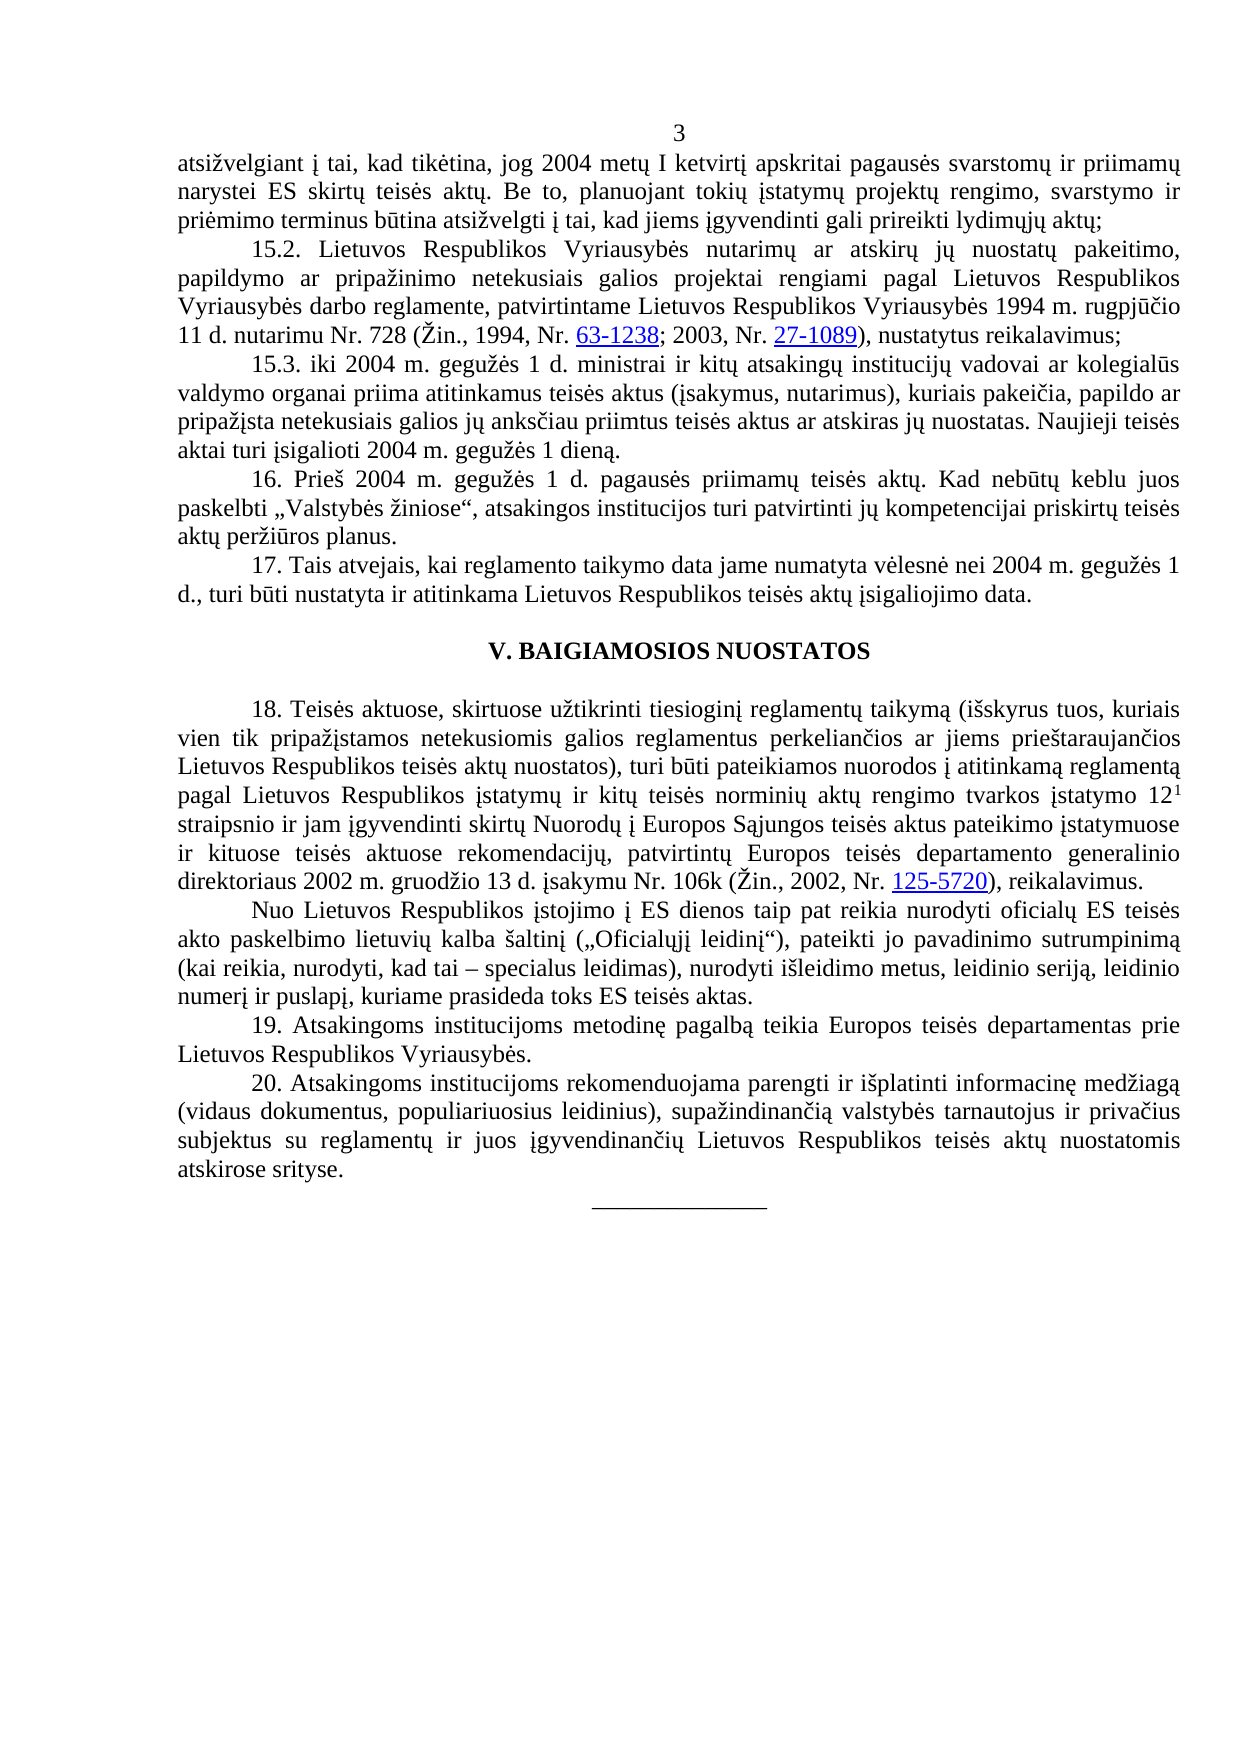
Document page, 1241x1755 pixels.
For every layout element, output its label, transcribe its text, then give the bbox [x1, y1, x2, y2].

text atsižvelgiant į tai, kad tikėtina, jog 2004 metų I ketvirtį apskritai pagausės svarstomų ir priimamų narystei ES skirtų teisės aktų. Be to, planuojant tokių įstatymų projektų rengimo, svarstymo ir priėmimo terminus būtina atsižvelgti į tai, kad jiems įgyvendinti gali prireikti lydimųjų aktų; [177, 148, 1181, 234]
text Nuo Lietuvos Respublikos įstojimo į ES dienos taip pat reikia nurodyti oficialų ES teisės akto paskelbimo lietuvių kalba šaltinį („Oficialųjį leidinį“), pateikti jo pavadinimo sutrumpinimą (kai reikia, nurodyti, kad tai – specialus leidimas), nurodyti išleidimo metus, leidinio seriją, leidinio numerį ir puslapį, kuriame prasideda toks ES teisės aktas. [177, 895, 1181, 1010]
text 17. Tais atvejais, kai reglamento taikymo data jame numatyta vėlesnė nei 2004 m. gegužės 1 d., turi būti nustatyta ir atitinkama Lietuvos Respublikos teisės aktų įsigaliojimo data. [177, 550, 1181, 608]
text V. BAIGIAMOSIOS NUOSTATOS [177, 636, 1181, 665]
text 20. Atsakingoms institucijoms rekomenduojama parengti ir išplatinti informacinę medžiagą (vidaus dokumentus, populiariuosius leidinius), supažindinančią valstybės tarnautojus ir privačius subjektus su reglamentų ir juos įgyvendinančių Lietuvos Respublikos teisės aktų nuostatomis atskirose srityse. [177, 1068, 1181, 1183]
text 15.3. iki 2004 m. gegužės 1 d. ministrai ir kitų atsakingų institucijų vadovai ar kolegialūs valdymo organai priima atitinkamus teisės aktus (įsakymus, nutarimus), kuriais pakeičia, papildo ar pripažįsta netekusiais galios jų anksčiau priimtus teisės aktus ar atskiras jų nuostatas. Naujieji teisės aktai turi įsigalioti 2004 m. gegužės 1 dieną. [177, 349, 1181, 464]
text 16. Prieš 2004 m. gegužės 1 d. pagausės priimamų teisės aktų. Kad nebūtų keblu juos paskelbti „Valstybės žiniose“, atsakingos institucijos turi patvirtinti jų kompetencijai priskirtų teisės aktų peržiūros planus. [177, 464, 1181, 550]
text 19. Atsakingoms institucijoms metodinę pagalbą teikia Europos teisės departamentas prie Lietuvos Respublikos Vyriausybės. [177, 1010, 1181, 1068]
text 15.2. Lietuvos Respublikos Vyriausybės nutarimų ar atskirų jų nuostatų pakeitimo, papildymo ar pripažinimo netekusiais galios projektai rengiami pagal Lietuvos Respublikos Vyriausybės darbo reglamente, patvirtintame Lietuvos Respublikos Vyriausybės 1994 m. rugpjūčio 11 d. nutarimu Nr. 728 (Žin., 1994, Nr. 63-1238; 2003, Nr. 27-1089), nustatytus reikalavimus; [177, 234, 1181, 349]
text 18. Teisės aktuose, skirtuose užtikrinti tiesioginį reglamentų taikymą (išskyrus tuos, kuriais vien tik pripažįstamos netekusiomis galios reglamentus perkeliančios ar jiems prieštaraujančios Lietuvos Respublikos teisės aktų nuostatos), turi būti pateikiamos nuorodos į atitinkamą reglamentą pagal Lietuvos Respublikos įstatymų ir kitų teisės norminių aktų rengimo tvarkos įstatymo 121 straipsnio ir jam įgyvendinti skirtų Nuorodų į Europos Sąjungos teisės aktus pateikimo įstatymuose ir kituose teisės aktuose rekomendacijų, patvirtintų Europos teisės departamento generalinio direktoriaus 2002 m. gruodžio 13 d. įsakymu Nr. 106k (Žin., 2002, Nr. 125-5720), reikalavimus. [177, 694, 1181, 895]
text ______________ [177, 1183, 1181, 1211]
